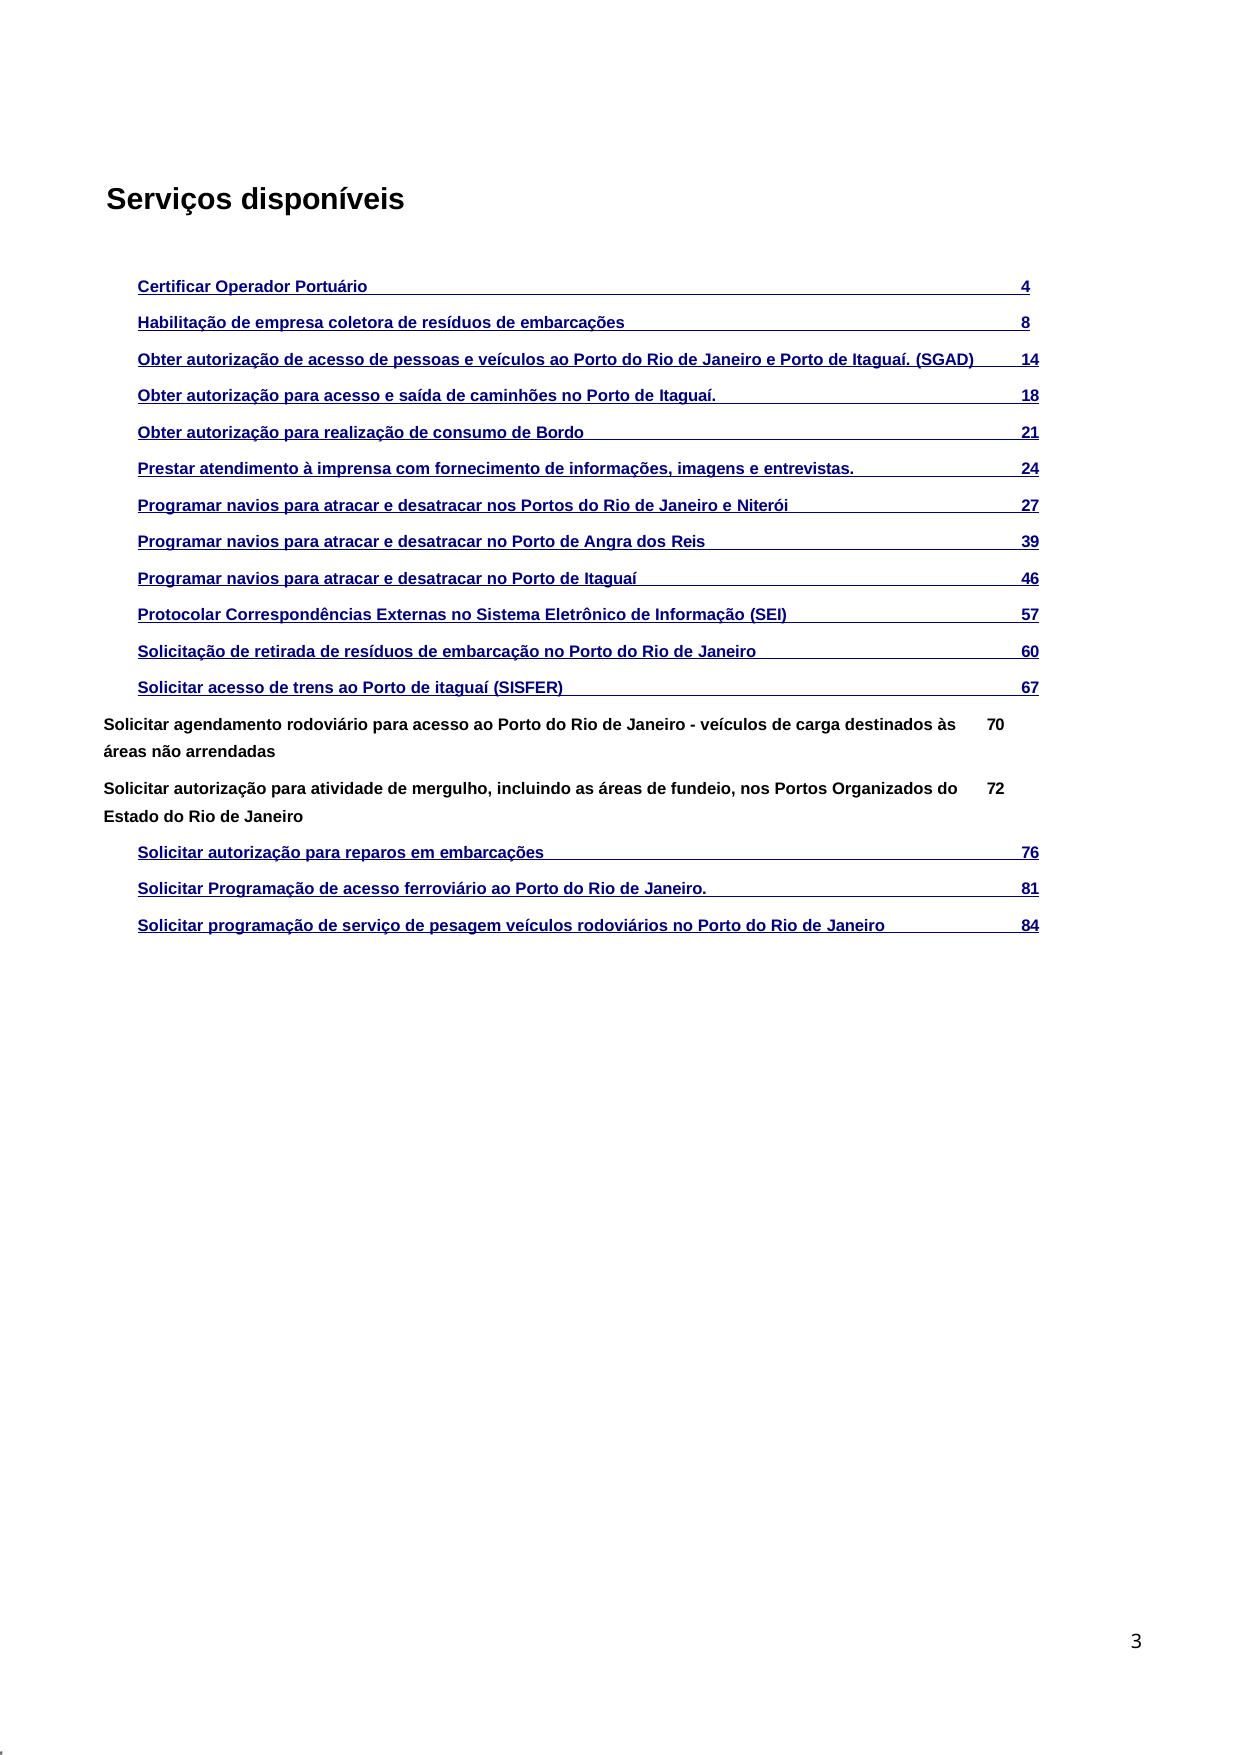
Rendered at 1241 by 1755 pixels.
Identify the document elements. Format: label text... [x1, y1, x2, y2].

text Solicitar autorização para atividade de mergulho, incluindo as áreas de fundeio, nos Portos Organizados do 72 Estado do Rio de Janeiro [103, 778, 1040, 826]
text Obter autorização para acesso e saída de caminhões no Porto de Itaguaí. 18 [137, 386, 1241, 405]
text Certificar Operador Portuário 4 [137, 277, 1241, 296]
text Solicitação de retirada de resíduos de embarcação no Porto do Rio de Janeiro 60 [137, 641, 1241, 661]
text Protocolar Correspondências Externas no Sistema Eletrônico de Informação (SEI) 57 [137, 605, 1241, 624]
text Solicitar programação de serviço de pesagem veículos rodoviários no Porto do Rio de Janeiro 84 [137, 915, 1241, 934]
text Programar navios para atracar e desatracar nos Portos do Rio de Janeiro e Niterói 27 [137, 496, 1241, 515]
text Obter autorização de acesso de pessoas e veículos ao Porto do Rio de Janeiro e Porto de Itaguaí. (SGAD) 14 [137, 350, 1241, 369]
text Habilitação de empresa coletora de resíduos de embarcações 8 [137, 313, 1241, 332]
text Serviços disponíveis [106, 181, 1241, 216]
text Obter autorização para realização de consumo de Bordo 21 [137, 423, 1241, 442]
text Solicitar agendamento rodoviário para acesso ao Porto do Rio de Janeiro - veículos de carga destinados às 70 áreas não arrendadas [103, 714, 1040, 761]
text Prestar atendimento à imprensa com fornecimento de informações, imagens e entrevistas. 24 [137, 459, 1241, 478]
text Programar navios para atracar e desatracar no Porto de Itaguaí 46 [137, 568, 1241, 588]
text Solicitar Programação de acesso ferroviário ao Porto do Rio de Janeiro. 81 [137, 879, 1241, 898]
text Solicitar autorização para reparos em embarcações 76 [137, 842, 1241, 862]
text Solicitar acesso de trens ao Porto de itaguaí (SISFER) 67 [137, 678, 1241, 697]
text Programar navios para atracar e desatracar no Porto de Angra dos Reis 39 [137, 532, 1241, 551]
